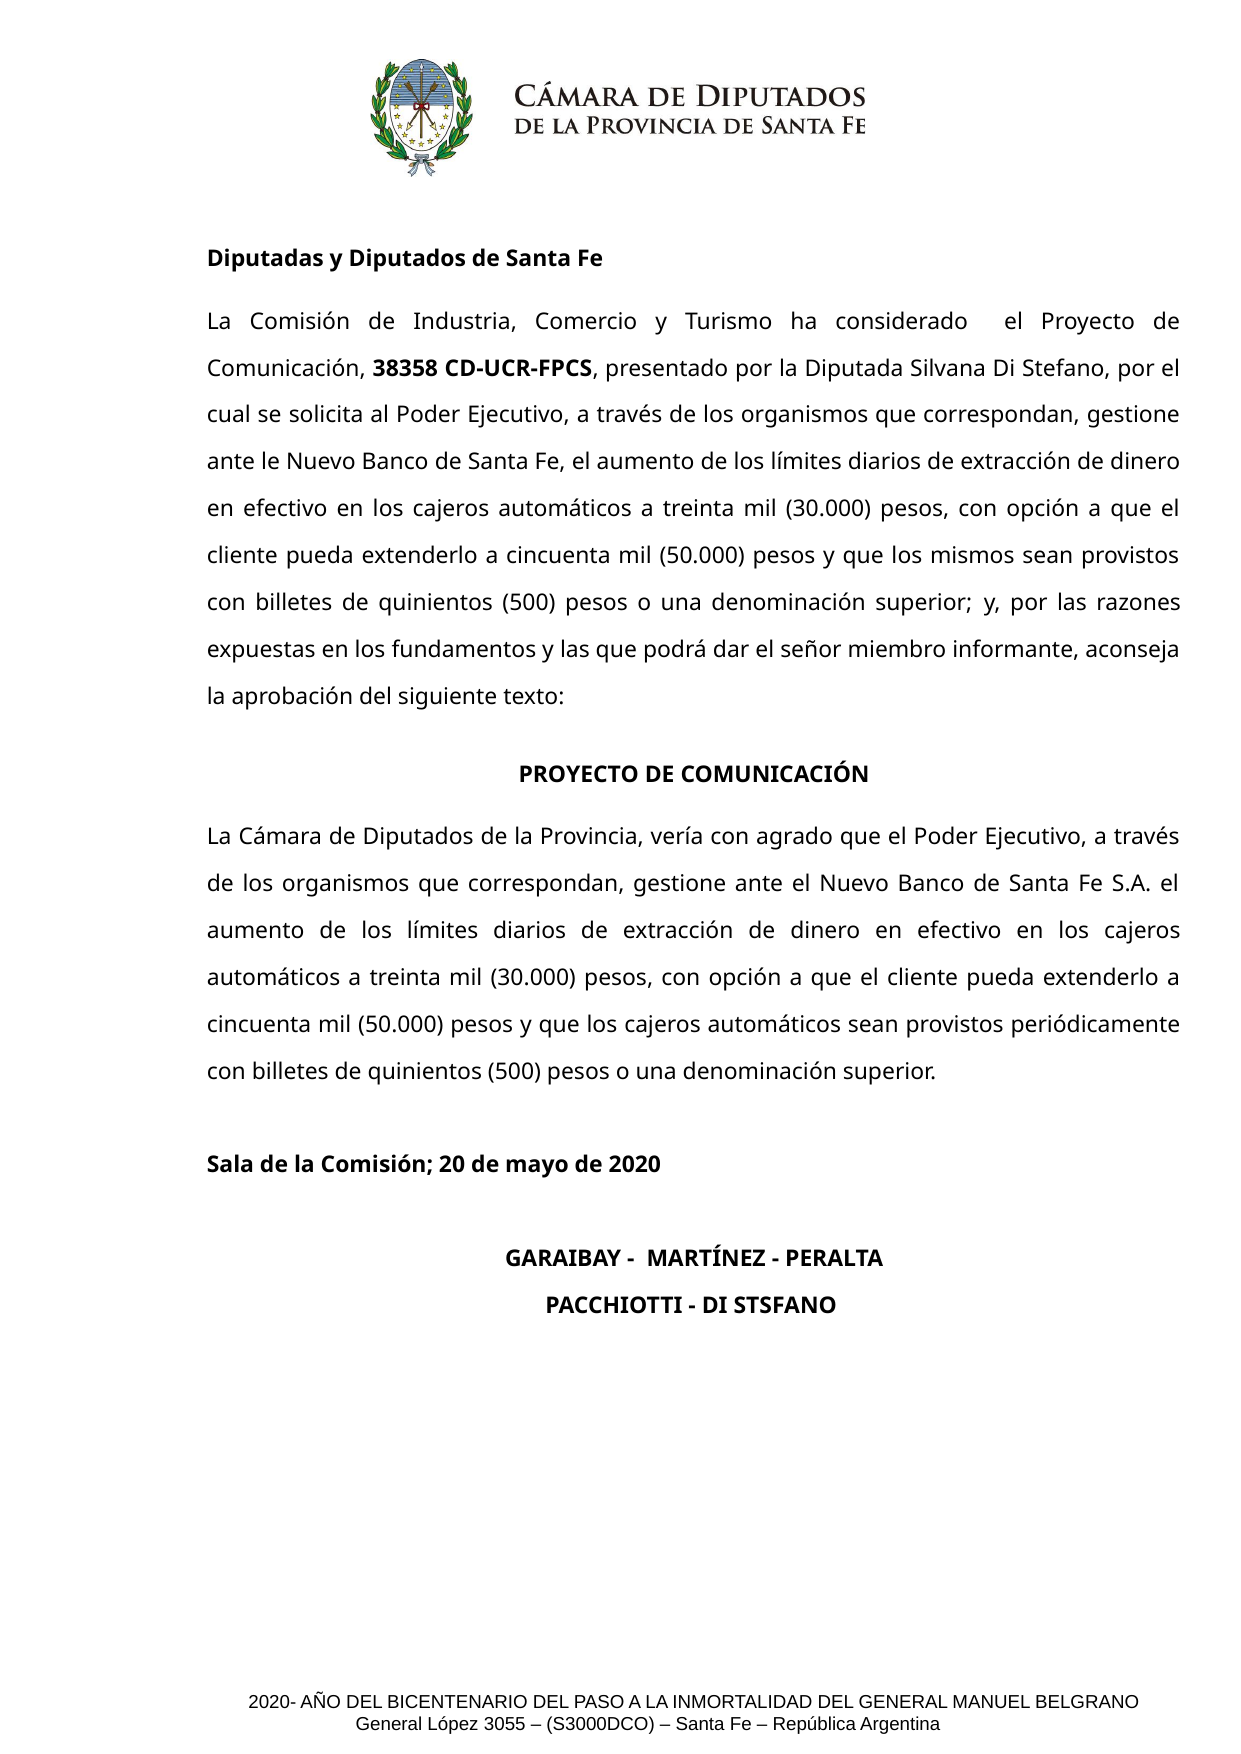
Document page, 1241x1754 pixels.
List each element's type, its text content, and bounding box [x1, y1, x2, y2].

text PROYECTO DE COMUNICACIÓN [207, 758, 1181, 789]
text Sala de la Comisión; 20 de mayo de 2020 [207, 1148, 1181, 1180]
text GARAIBAY - MARTÍNEZ - PERALTA [207, 1242, 1181, 1273]
text La Cámara de Diputados de la Provincia, vería con agrado que el Poder Ejecutivo, a través de los organismos que correspondan, gestione ante el Nuevo Banco de Santa Fe S.A. el aumento de los límites diarios de extracción de dinero en efectivo en los cajeros automáticos a treinta mil (30.000) pesos, con opción a que el cliente pueda extenderlo a cincuenta mil (50.000) pesos y que los cajeros automáticos sean provistos periódicamente con billetes de quinientos (500) pesos o una denominación superior. [207, 820, 1181, 1086]
text Diputadas y Diputados de Santa Fe [207, 242, 1181, 273]
text La Comisión de Industria, Comercio y Turismo ha considerado el Proyecto de Comunicación, 38358 CD-UCR-FPCS, presentado por la Diputada Silvana Di Stefano, por el cual se solicita al Poder Ejecutivo, a través de los organismos que correspondan, gestione ante le Nuevo Banco de Santa Fe, el aumento de los límites diarios de extracción de dinero en efectivo en los cajeros automáticos a treinta mil (30.000) pesos, con opción a que el cliente pueda extenderlo a cincuenta mil (50.000) pesos y que los mismos sean provistos con billetes de quinientos (500) pesos o una denominación superior; y, por las razones expuestas en los fundamentos y las que podrá dar el señor miembro informante, aconseja la aprobación del siguiente texto: [207, 305, 1181, 711]
text PACCHIOTTI - DI STSFANO [207, 1289, 1181, 1320]
picture [370, 59, 866, 181]
